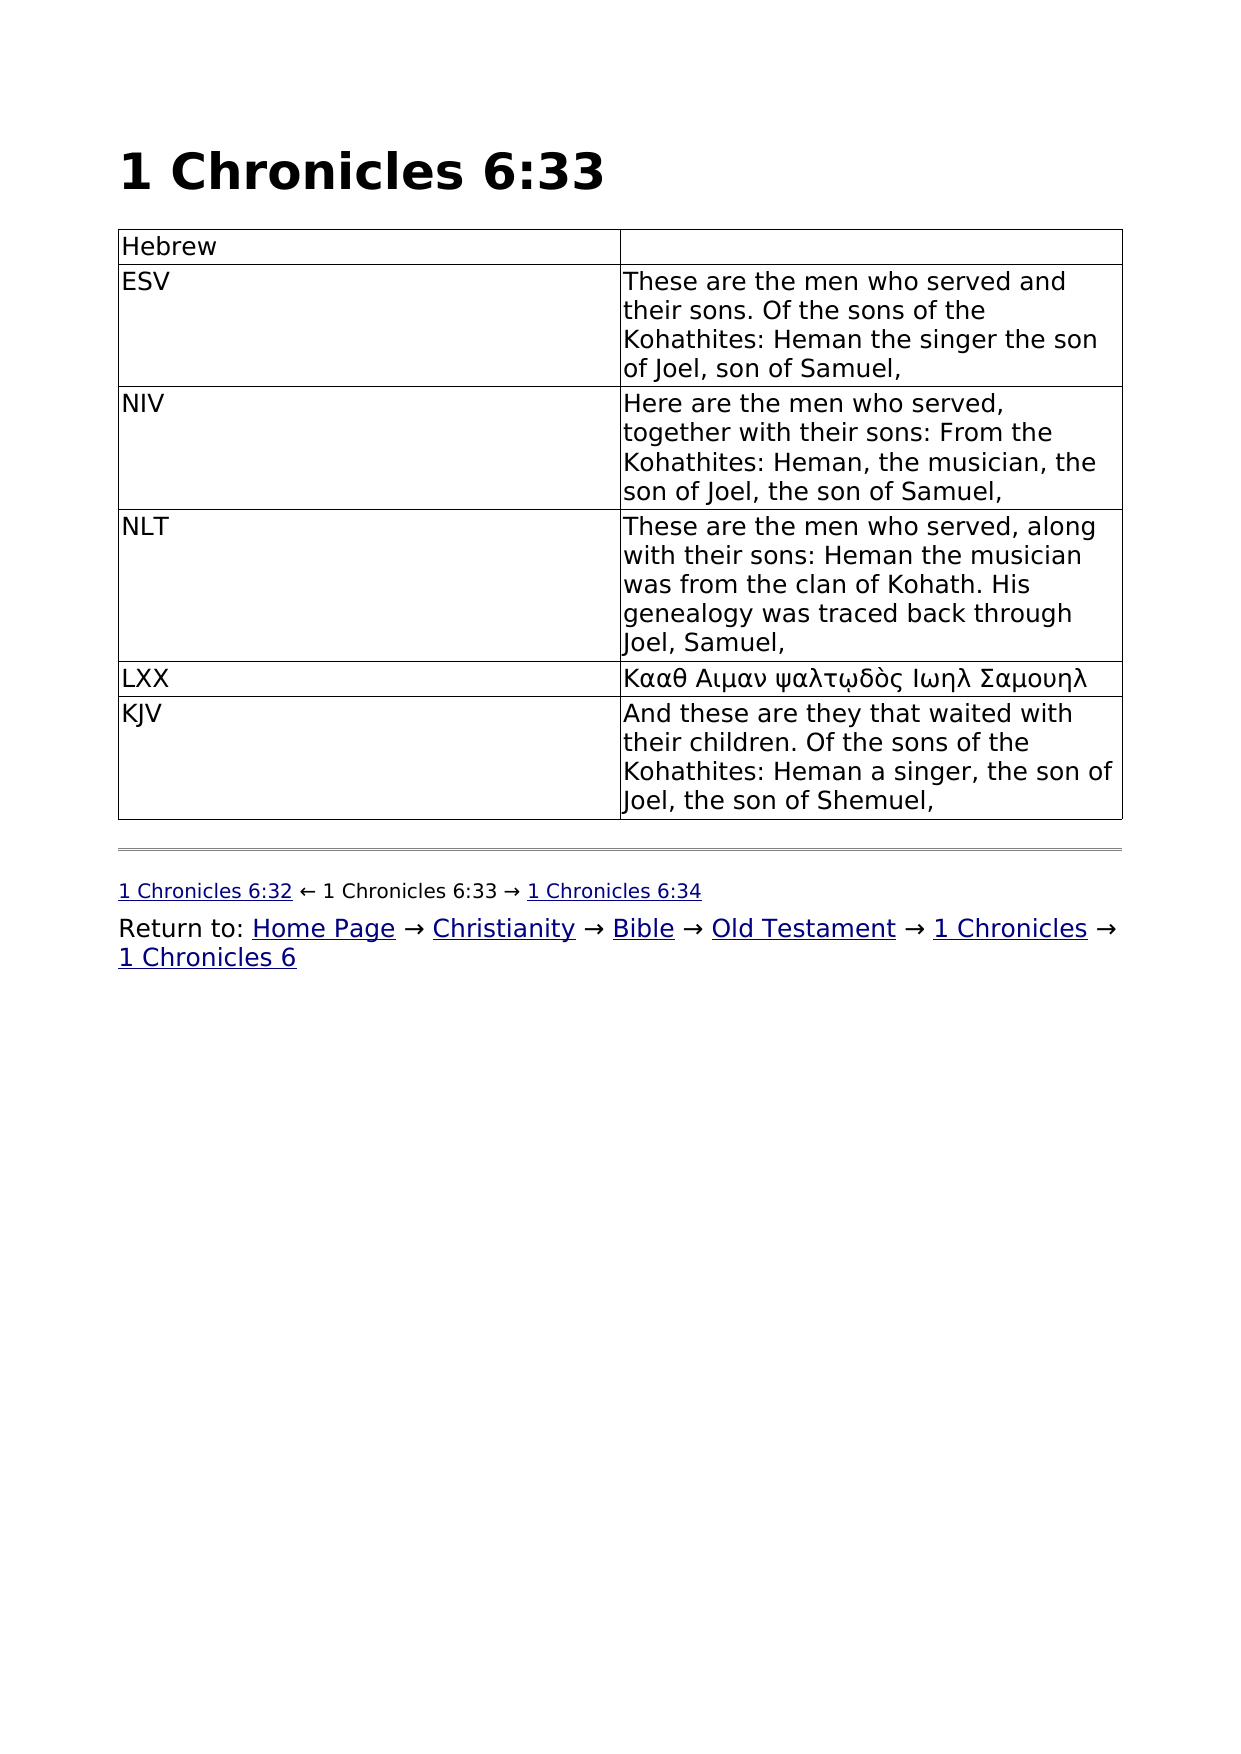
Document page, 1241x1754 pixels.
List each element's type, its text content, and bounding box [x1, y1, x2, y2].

text Return to: Home Page → Christianity → Bible → Old Testament → 1 Chronicles → 1 Chronicles 6 [118, 914, 1122, 972]
table_cell NIV [119, 387, 620, 509]
table_cell Here are the men who served, together with their sons: From the Kohathites: Heman, the musician, the son of Joel, the son of Samuel, [621, 387, 1122, 509]
table_cell LXX [119, 662, 620, 696]
table_cell And these are they that waited with their children. Of the sons of the Kohathites: Heman a singer, the son of Joel, the son of Shemuel, [621, 697, 1122, 818]
text 1 Chronicles 6:32 ← 1 Chronicles 6:33 → 1 Chronicles 6:34 [118, 880, 1122, 914]
subtitle 1 Chronicles 6:33 [118, 143, 1122, 201]
table_cell KJV [119, 697, 620, 818]
table_cell These are the men who served, along with their sons: Heman the musician was from the clan of Kohath. His genealogy was traced back through Joel, Samuel, [621, 510, 1122, 661]
table_cell Κααθ Αιμαν ψαλτῳδὸς Ιωηλ Σαμουηλ [621, 662, 1122, 696]
table_header [621, 230, 1122, 264]
table_cell ESV [119, 265, 620, 386]
table_cell NLT [119, 510, 620, 661]
table_cell These are the men who served and their sons. Of the sons of the Kohathites: Heman the singer the son of Joel, son of Samuel, [621, 265, 1122, 386]
table_header Hebrew [119, 230, 620, 264]
